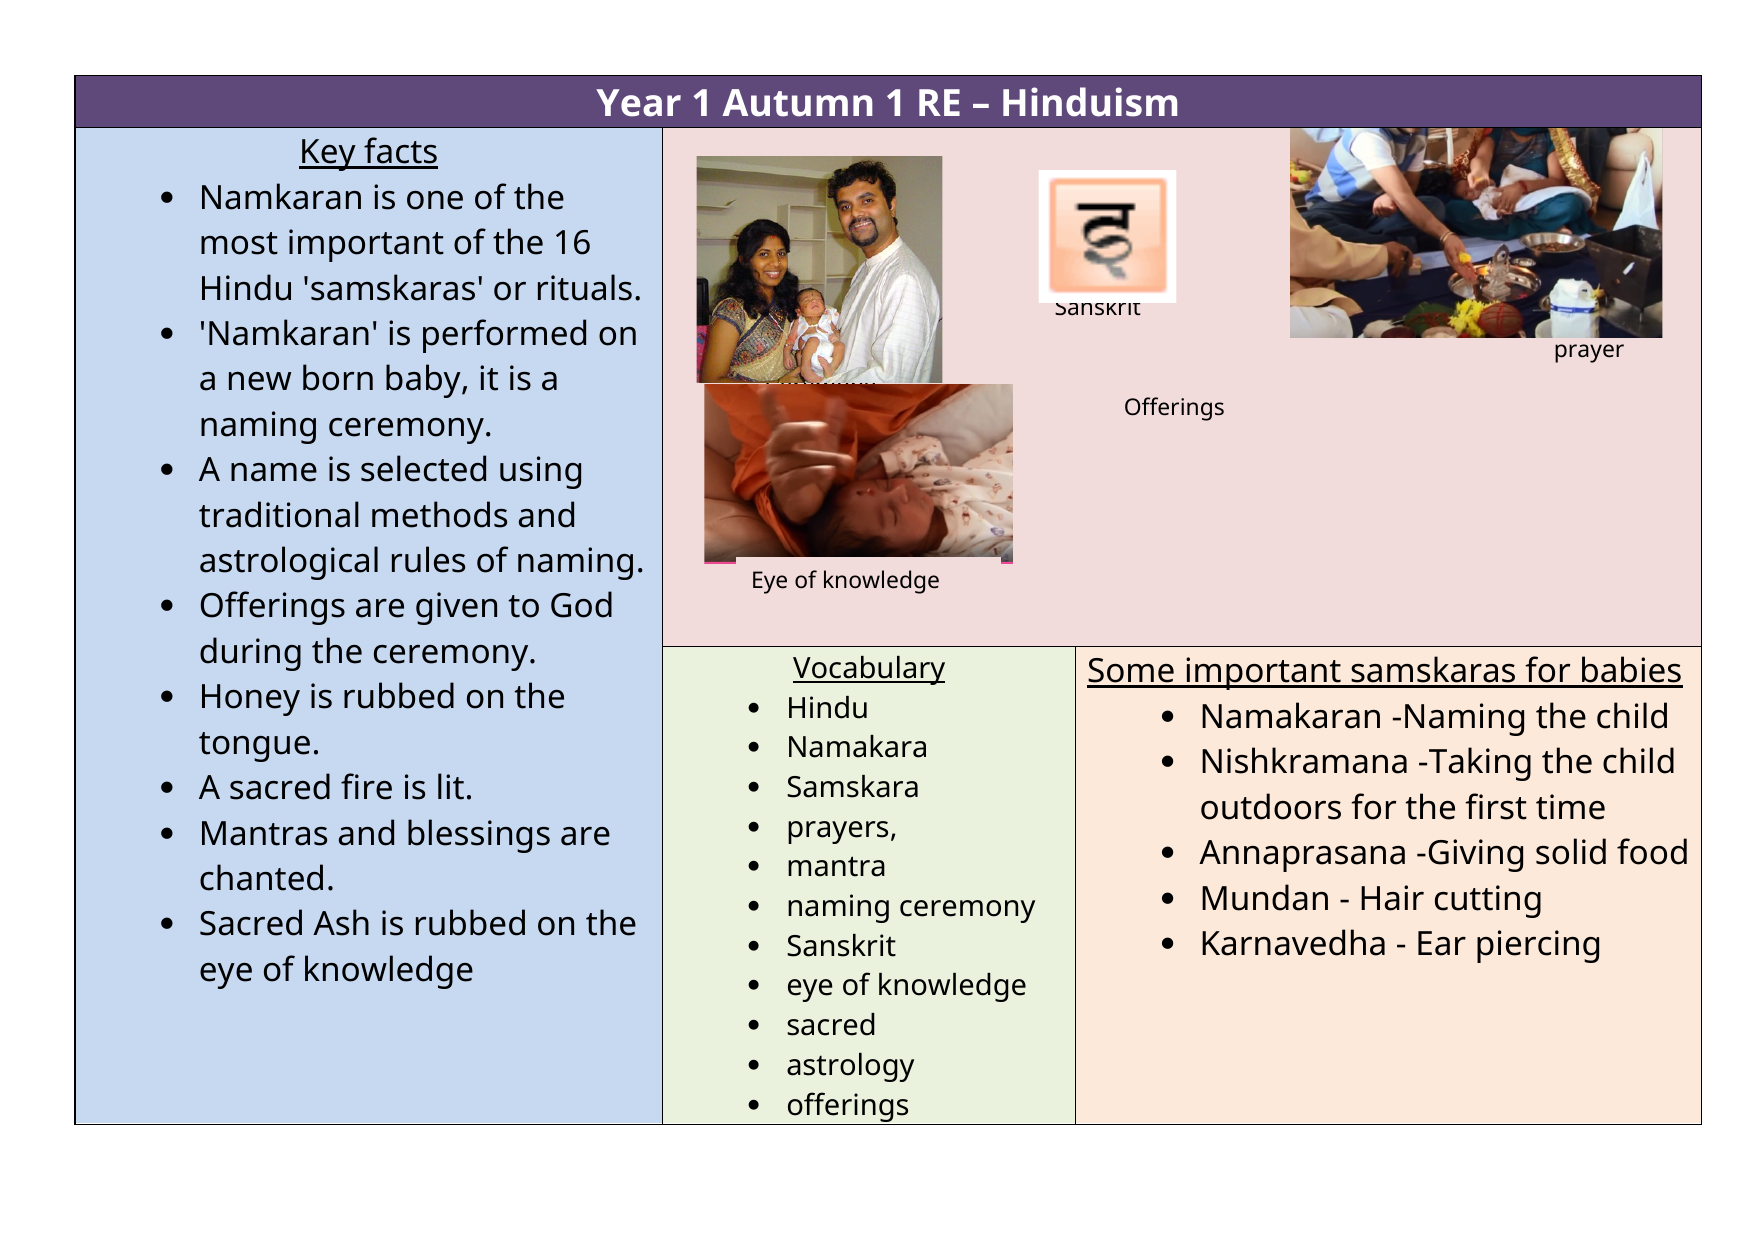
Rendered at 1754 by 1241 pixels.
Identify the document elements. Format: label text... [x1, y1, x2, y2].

table_header Year 1 Autumn 1 RE – Hinduism [76, 76, 1701, 127]
table_cell Vocabulary Hindu Namakara Samskara prayers, mantra naming ceremony Sanskrit eye of knowledge sacred astrology offerings [663, 647, 1075, 1123]
table_cell Some important samskaras for babies Namakaran -Naming the child Nishkramana -Taking the child outdoors for the first time Annaprasana -Giving solid food Mundan - Hair cutting Karnavedha - Ear piercing [1076, 647, 1701, 1123]
table_cell [663, 128, 1701, 646]
table_cell Key facts Namkaran is one of the most important of the 16 Hindu 'samskaras' or rituals. 'Namkaran' is performed on a new born baby, it is a naming ceremony. A name is selected using traditional methods and astrological rules of naming. Offerings are given to God during the ceremony. Honey is rubbed on the tongue. A sacred fire is lit. Mantras and blessings are chanted. Sacred Ash is rubbed on the eye of knowledge [76, 128, 662, 1123]
